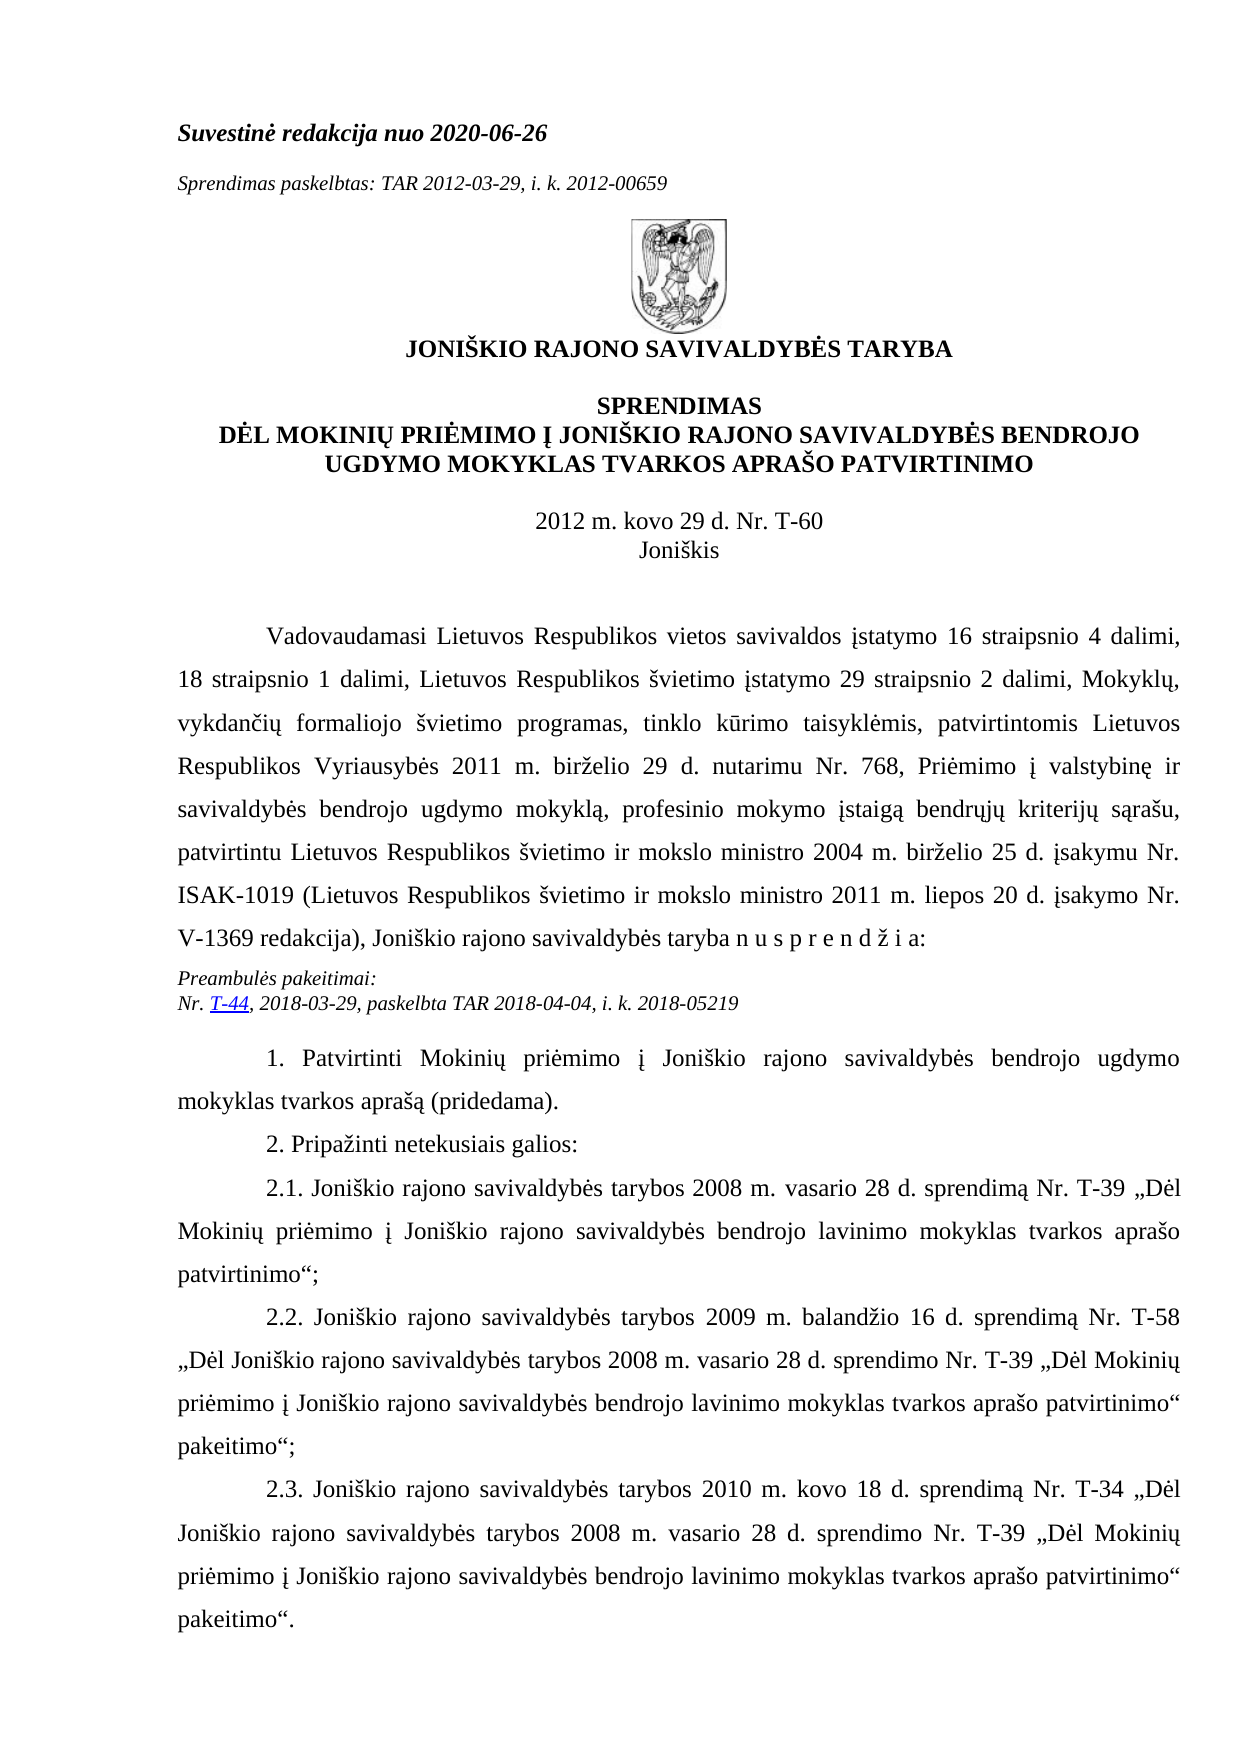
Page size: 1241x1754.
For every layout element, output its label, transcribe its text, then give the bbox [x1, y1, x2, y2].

text Joniškis [177, 535, 1181, 564]
text 2.3. Joniškio rajono savivaldybės tarybos 2010 m. kovo 18 d. sprendimą Nr. T-34 „Dėl Joniškio rajono savivaldybės tarybos 2008 m. vasario 28 d. sprendimo Nr. T-39 „Dėl Mokinių priėmimo į Joniškio rajono savivaldybės bendrojo lavinimo mokyklas tvarkos aprašo patvirtinimo“ pakeitimo“. [177, 1474, 1181, 1633]
text 1. Patvirtinti Mokinių priėmimo į Joniškio rajono savivaldybės bendrojo ugdymo mokyklas tvarkos aprašą (pridedama). [177, 1043, 1181, 1115]
text 2.2. Joniškio rajono savivaldybės tarybos 2009 m. balandžio 16 d. sprendimą Nr. T-58 „Dėl Joniškio rajono savivaldybės tarybos 2008 m. vasario 28 d. sprendimo Nr. T-39 „Dėl Mokinių priėmimo į Joniškio rajono savivaldybės bendrojo lavinimo mokyklas tvarkos aprašo patvirtinimo“ pakeitimo“; [177, 1302, 1181, 1460]
text DĖL MOKINIŲ PRIĖMIMO Į joniškio RAJONO SAVIVALDYBĖS BENDROJO [177, 420, 1181, 449]
text Suvestinė redakcija nuo 2020-06-26 [177, 118, 1181, 147]
text 2012 m. kovo 29 d. Nr. T-60 [177, 506, 1181, 535]
text 2. Pripažinti netekusiais galios: [177, 1129, 1181, 1158]
text JONIŠKIO RAJONO SAVIVALDYBĖS TARYBA [177, 334, 1181, 363]
text Nr. T-44, 2018-03-29, paskelbta TAR 2018-04-04, i. k. 2018-05219 [177, 990, 1181, 1014]
text UGDYMO MOKYKLAS TVARKOS APRAŠO PATVIRTINIMO [177, 449, 1181, 478]
text SPRENDIMAS [177, 391, 1181, 420]
text Sprendimas paskelbtas: TAR 2012-03-29, i. k. 2012-00659 [177, 171, 1181, 195]
text Vadovaudamasi Lietuvos Respublikos vietos savivaldos įstatymo 16 straipsnio 4 dalimi, 18 straipsnio 1 dalimi, Lietuvos Respublikos švietimo įstatymo 29 straipsnio 2 dalimi, Mokyklų, vykdančių formaliojo švietimo programas, tinklo kūrimo taisyklėmis, patvirtintomis Lietuvos Respublikos Vyriausybės 2011 m. birželio 29 d. nutarimu Nr. 768, Priėmimo į valstybinę ir savivaldybės bendrojo ugdymo mokyklą, profesinio mokymo įstaigą bendrųjų kriterijų sąrašu, patvirtintu Lietuvos Respublikos švietimo ir mokslo ministro 2004 m. birželio 25 d. įsakymu Nr. ISAK-1019 (Lietuvos Respublikos švietimo ir mokslo ministro 2011 m. liepos 20 d. įsakymo Nr. V-1369 redakcija), Joniškio rajono savivaldybės taryba n u s p r e n d ž i a: [177, 621, 1181, 952]
text 2.1. Joniškio rajono savivaldybės tarybos 2008 m. vasario 28 d. sprendimą Nr. T-39 „Dėl Mokinių priėmimo į Joniškio rajono savivaldybės bendrojo lavinimo mokyklas tvarkos aprašo patvirtinimo“; [177, 1173, 1181, 1288]
text Preambulės pakeitimai: [177, 966, 1181, 990]
